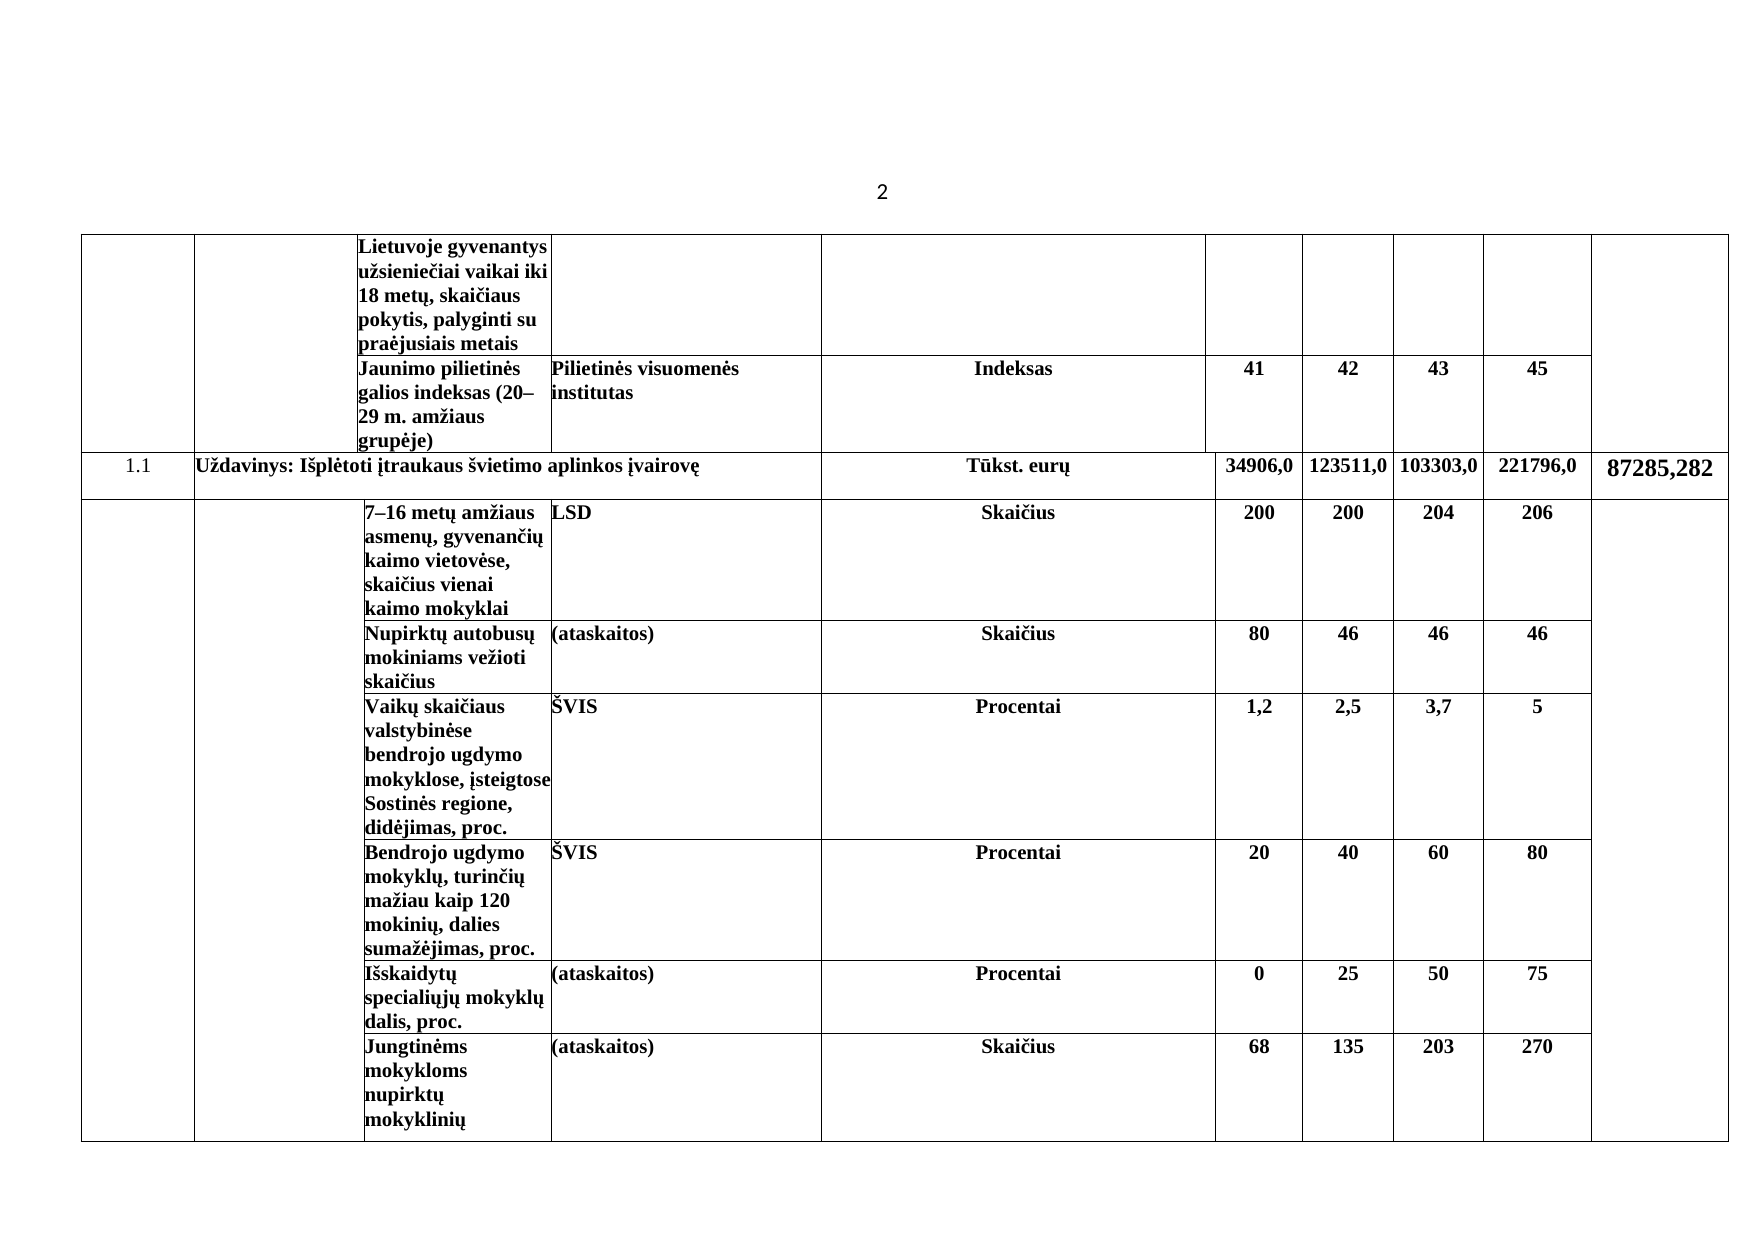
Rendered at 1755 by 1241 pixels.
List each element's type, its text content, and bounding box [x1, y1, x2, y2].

table_cell [552, 235, 821, 355]
table_cell 46 [1484, 621, 1591, 693]
table_cell [1206, 235, 1302, 355]
table_cell [1729, 452, 1735, 499]
table_cell Indeksas [822, 356, 1205, 452]
table_cell 41 [1206, 356, 1302, 452]
table_cell 123511,0 [1303, 453, 1393, 499]
table_cell ŠVIS [552, 694, 821, 839]
table_cell Procentai [822, 840, 1215, 960]
table_cell 68 [1216, 1034, 1302, 1141]
table_cell ŠVIS [552, 840, 821, 960]
table_cell 20 [1216, 840, 1302, 960]
table_cell 42 [1303, 356, 1393, 452]
table_cell 206 [1484, 500, 1591, 620]
table_cell Lietuvoje gyvenantys užsieniečiai vaikai iki 18 metų, skaičiaus pokytis, palyginti su praėjusiais metais [358, 235, 551, 355]
table_cell 2,5 [1303, 694, 1393, 839]
table_cell [1729, 693, 1735, 839]
table_cell 103303,0 [1394, 453, 1483, 499]
table_cell 203 [1394, 1034, 1483, 1141]
table_cell [1729, 1033, 1735, 1141]
table_cell 200 [1216, 500, 1302, 620]
table_cell Skaičius [822, 621, 1215, 693]
table_cell Tūkst. eurų [822, 453, 1215, 499]
table_cell [82, 500, 194, 1141]
table_cell [1303, 235, 1393, 355]
table_cell Uždavinys: Išplėtoti įtraukaus švietimo aplinkos įvairovę [195, 453, 821, 499]
table_cell 221796,0 [1484, 453, 1591, 499]
table_cell 60 [1394, 840, 1483, 960]
table_cell 43 [1394, 356, 1483, 452]
table_cell [1729, 839, 1735, 960]
table_cell Bendrojo ugdymo mokyklų, turinčių mažiau kaip 120 mokinių, dalies sumažėjimas, proc. [365, 840, 551, 960]
table_cell 7–16 metų amžiaus asmenų, gyvenančių kaimo vietovėse, skaičius vienai kaimo mokyklai [365, 500, 551, 620]
table_cell (ataskaitos) [552, 961, 821, 1033]
table_cell 75 [1484, 961, 1591, 1033]
table_cell [1729, 234, 1735, 355]
table_cell Jaunimo pilietinės galios indeksas (20–29 m. amžiaus grupėje) [358, 356, 551, 452]
table_cell 1.1 [82, 453, 194, 499]
table_cell 5 [1484, 694, 1591, 839]
table_cell 80 [1216, 621, 1302, 693]
table_cell LSD [552, 500, 821, 620]
table_cell [1729, 620, 1735, 693]
table_cell [1592, 500, 1728, 1141]
table_cell [1394, 235, 1483, 355]
table_cell 200 [1303, 500, 1393, 620]
table_cell [1729, 499, 1735, 620]
table_cell 1,2 [1216, 694, 1302, 839]
table_cell Jungtinėms mokykloms nupirktų mokyklinių [365, 1034, 551, 1141]
table_cell [1729, 960, 1735, 1033]
table_cell Vaikų skaičiaus valstybinėse bendrojo ugdymo mokyklose, įsteigtose Sostinės regione, didėjimas, proc. [365, 694, 551, 839]
table_cell [1484, 235, 1591, 355]
table_cell [822, 235, 1205, 355]
table_cell [1729, 355, 1735, 452]
table_cell (ataskaitos) [552, 621, 821, 693]
table_cell [82, 235, 194, 452]
table_cell 25 [1303, 961, 1393, 1033]
table_cell 204 [1394, 500, 1483, 620]
table_cell 270 [1484, 1034, 1591, 1141]
table_cell Skaičius [822, 1034, 1215, 1141]
table_cell [195, 235, 357, 452]
table_cell 3,7 [1394, 694, 1483, 839]
table_cell [1592, 235, 1728, 452]
table_cell 45 [1484, 356, 1591, 452]
table_cell 135 [1303, 1034, 1393, 1141]
table_cell Pilietinės visuomenės institutas [552, 356, 821, 452]
table_cell 40 [1303, 840, 1393, 960]
table_cell 80 [1484, 840, 1591, 960]
table_cell 87285,282 [1592, 453, 1728, 499]
table_cell [195, 500, 364, 1141]
table_cell Nupirktų autobusų mokiniams vežioti skaičius [365, 621, 551, 693]
table_cell 50 [1394, 961, 1483, 1033]
table_cell Procentai [822, 694, 1215, 839]
table_cell 34906,0 [1216, 453, 1302, 499]
table_cell Išskaidytų specialiųjų mokyklų dalis, proc. [365, 961, 551, 1033]
table_cell (ataskaitos) [552, 1034, 821, 1141]
table_cell 46 [1394, 621, 1483, 693]
table_cell 46 [1303, 621, 1393, 693]
table_cell Skaičius [822, 500, 1215, 620]
table_cell Procentai [822, 961, 1215, 1033]
table_cell 0 [1216, 961, 1302, 1033]
